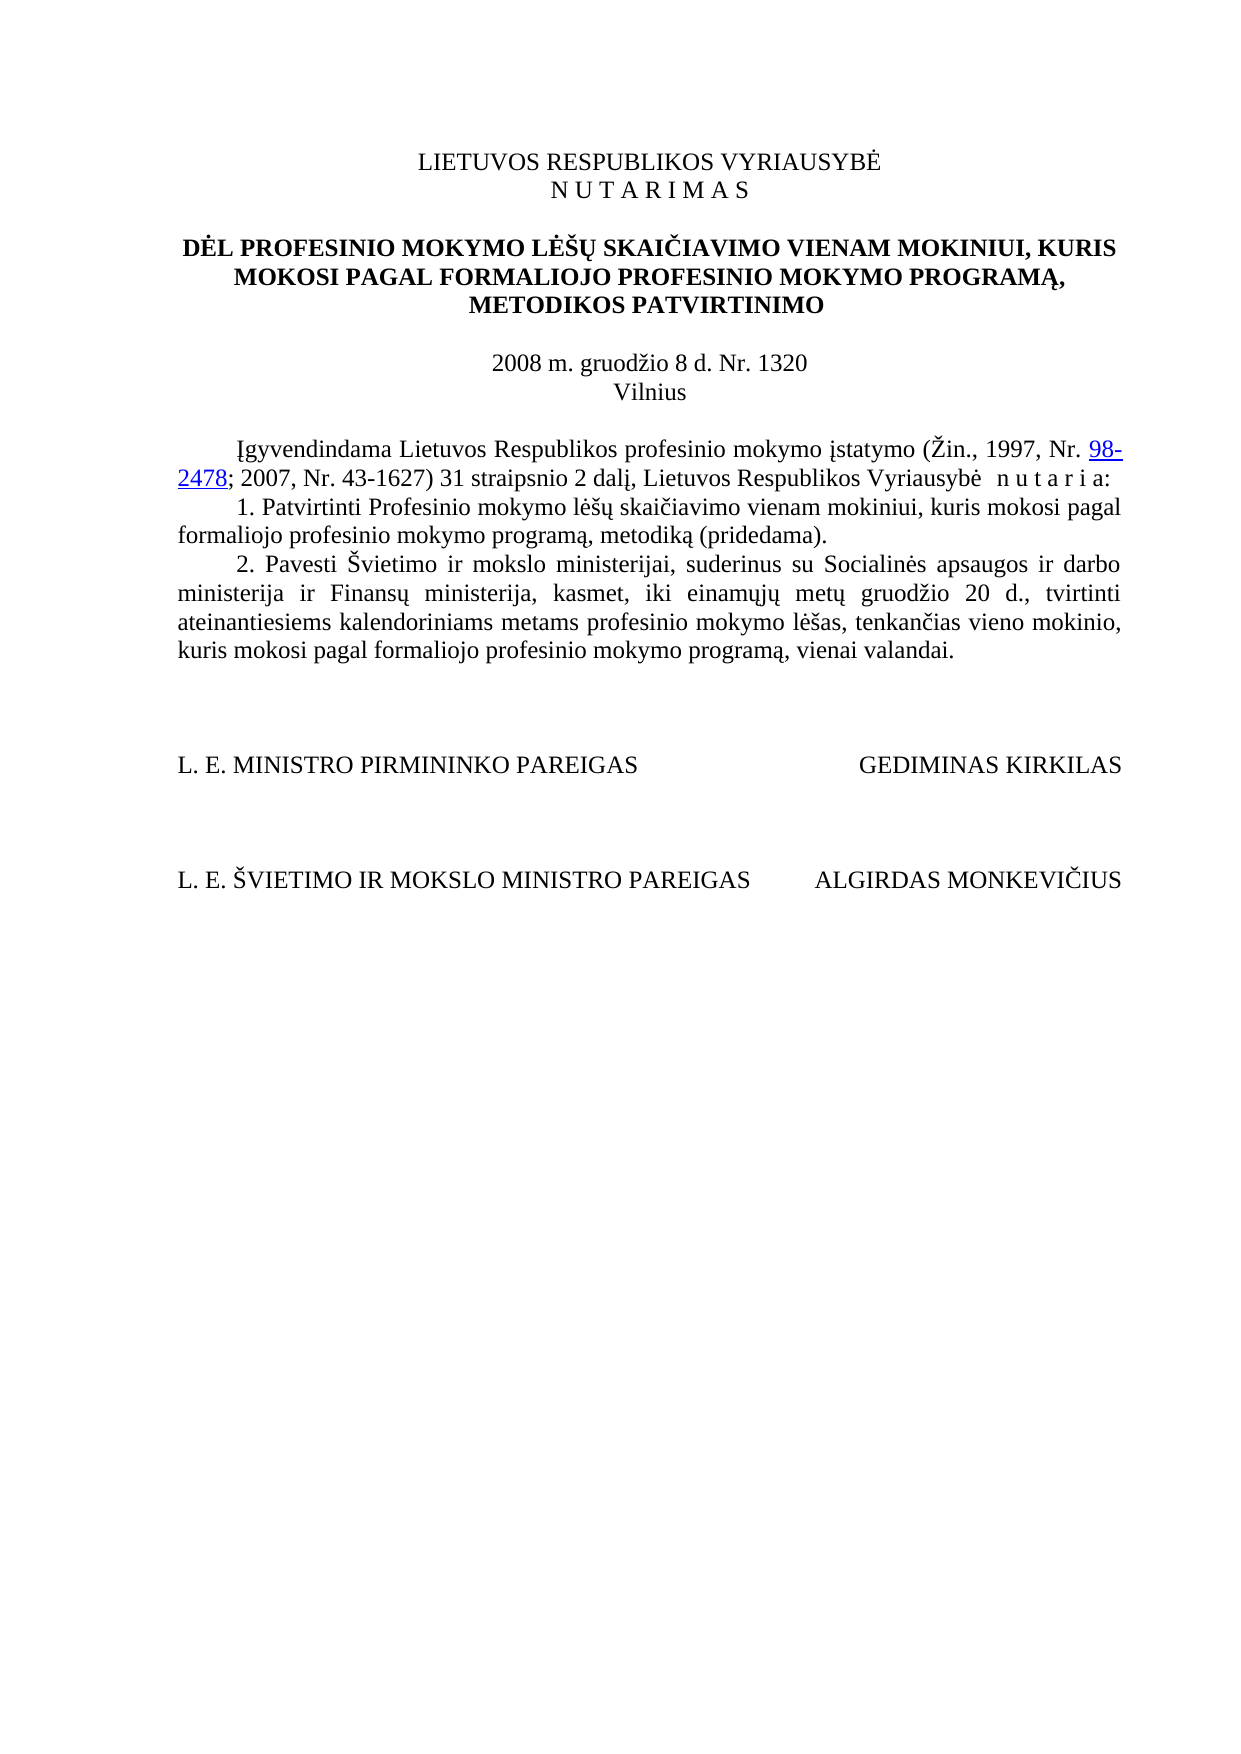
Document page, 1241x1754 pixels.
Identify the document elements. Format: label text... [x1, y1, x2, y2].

text Vilnius [177, 377, 1122, 406]
text 2008 m. gruodžio 8 d. Nr. 1320 [177, 348, 1122, 377]
text 1. Patvirtinti Profesinio mokymo lėšų skaičiavimo vienam mokiniui, kuris mokosi pagal formaliojo profesinio mokymo programą, metodiką (pridedama). [177, 492, 1122, 549]
text L. E. ŠVIETIMO IR MOKSLO MINISTRO PAREIGAS ALGIRDAS MONKEVIČIUS [177, 866, 1122, 894]
text DĖL PROFESINIO MOKYMO LĖŠŲ SKAIČIAVIMO VIENAM MOKINIUI, KURIS MOKOSI PAGAL FORMALIOJO PROFESINIO MOKYMO PROGRAMĄ, METODIKOS PATVIRTINIMO [177, 233, 1122, 319]
text 2. Pavesti Švietimo ir mokslo ministerijai, suderinus su Socialinės apsaugos ir darbo ministerija ir Finansų ministerija, kasmet, iki einamųjų metų gruodžio 20 d., tvirtinti ateinantiesiems kalendoriniams metams profesinio mokymo lėšas, tenkančias vieno mokinio, kuris mokosi pagal formaliojo profesinio mokymo programą, vienai valandai. [177, 549, 1122, 664]
text Įgyvendindama Lietuvos Respublikos profesinio mokymo įstatymo (Žin., 1997, Nr. 98-2478; 2007, Nr. 43-1627) 31 straipsnio 2 dalį, Lietuvos Respublikos Vyriausybė nutaria: [177, 434, 1122, 492]
text Lietuvos Respublikos Vyriausybė [177, 147, 1122, 176]
text L. E. MINISTRO PIRMININKO PAREIGAS GEDIMINAS KIRKILAS [177, 751, 1122, 779]
text NUTARIMAS [177, 176, 1122, 204]
